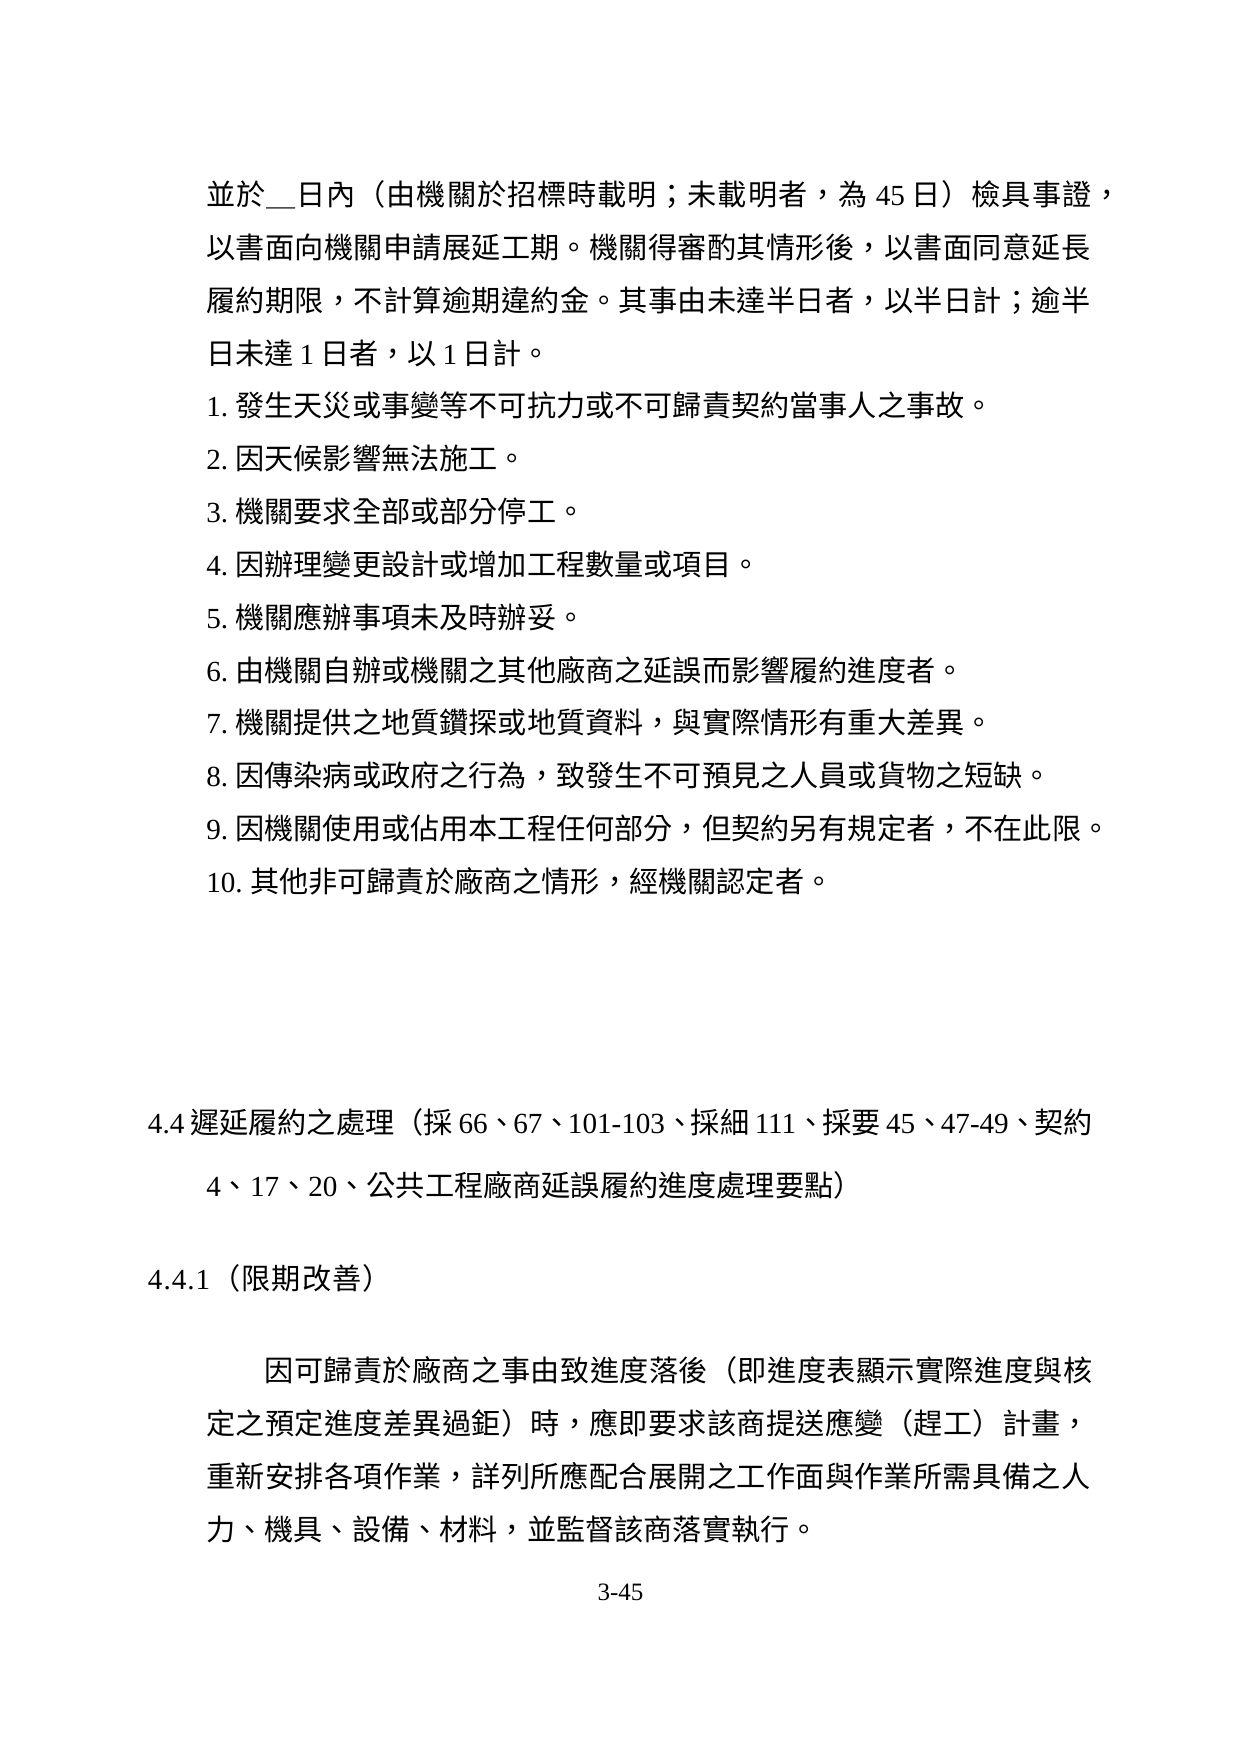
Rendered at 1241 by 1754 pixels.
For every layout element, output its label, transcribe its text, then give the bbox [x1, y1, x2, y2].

text 7. 機關提供之地質鑽探或地質資料，與實際情形有重大差異。 [206, 700, 1092, 742]
text 5. 機關應辦事項未及時辦妥。 [206, 594, 1092, 637]
text 契約履約期間，有下列情形之一（且非可歸責於廠商），致影響進度網圖要徑作業之進行，而需展延工期者，廠商應於事故發生或消滅後＿日內（由機關於招標時載明；未載明者，為7日）通知機關，並於＿日內（由機關於招標時載明；未載明者，為45日）檢具事證，以書面向機關申請展延工期。機關得審酌其情形後，以書面同意延長履約期限，不計算逾期違約金。其事由未達半日者，以半日計；逾半日未達1日者，以1日計。 [206, 172, 1092, 372]
subtitle 4.4.1（限期改善） [148, 1255, 1092, 1298]
text 3. 機關要求全部或部分停工。 [206, 489, 1092, 531]
text 因可歸責於廠商之事由致進度落後（即進度表顯示實際進度與核定之預定進度差異過鉅）時，應即要求該商提送應變（趕工）計畫，重新安排各項作業，詳列所應配合展開之工作面與作業所需具備之人力、機具、設備、材料，並監督該商落實執行。 [206, 1348, 1092, 1549]
text 10. 其他非可歸責於廠商之情形，經機關認定者。 [206, 858, 1092, 901]
text 8. 因傳染病或政府之行為，致發生不可預見之人員或貨物之短缺。 [206, 753, 1092, 795]
text 1. 發生天災或事變等不可抗力或不可歸責契約當事人之事故。 [206, 383, 1092, 425]
text 9. 因機關使用或佔用本工程任何部分，但契約另有規定者，不在此限。 [206, 806, 1092, 848]
text 2. 因天候影響無法施工。 [206, 436, 1092, 478]
text 4. 因辦理變更設計或增加工程數量或項目。 [206, 541, 1092, 584]
subtitle 4.4遲延履約之處理（採66、67、101-103、採細111、採要45、47-49、契約4、17、20、公共工程廠商延誤履約進度處理要點） [148, 1099, 1092, 1205]
text 6. 由機關自辦或機關之其他廠商之延誤而影響履約進度者。 [206, 647, 1092, 689]
